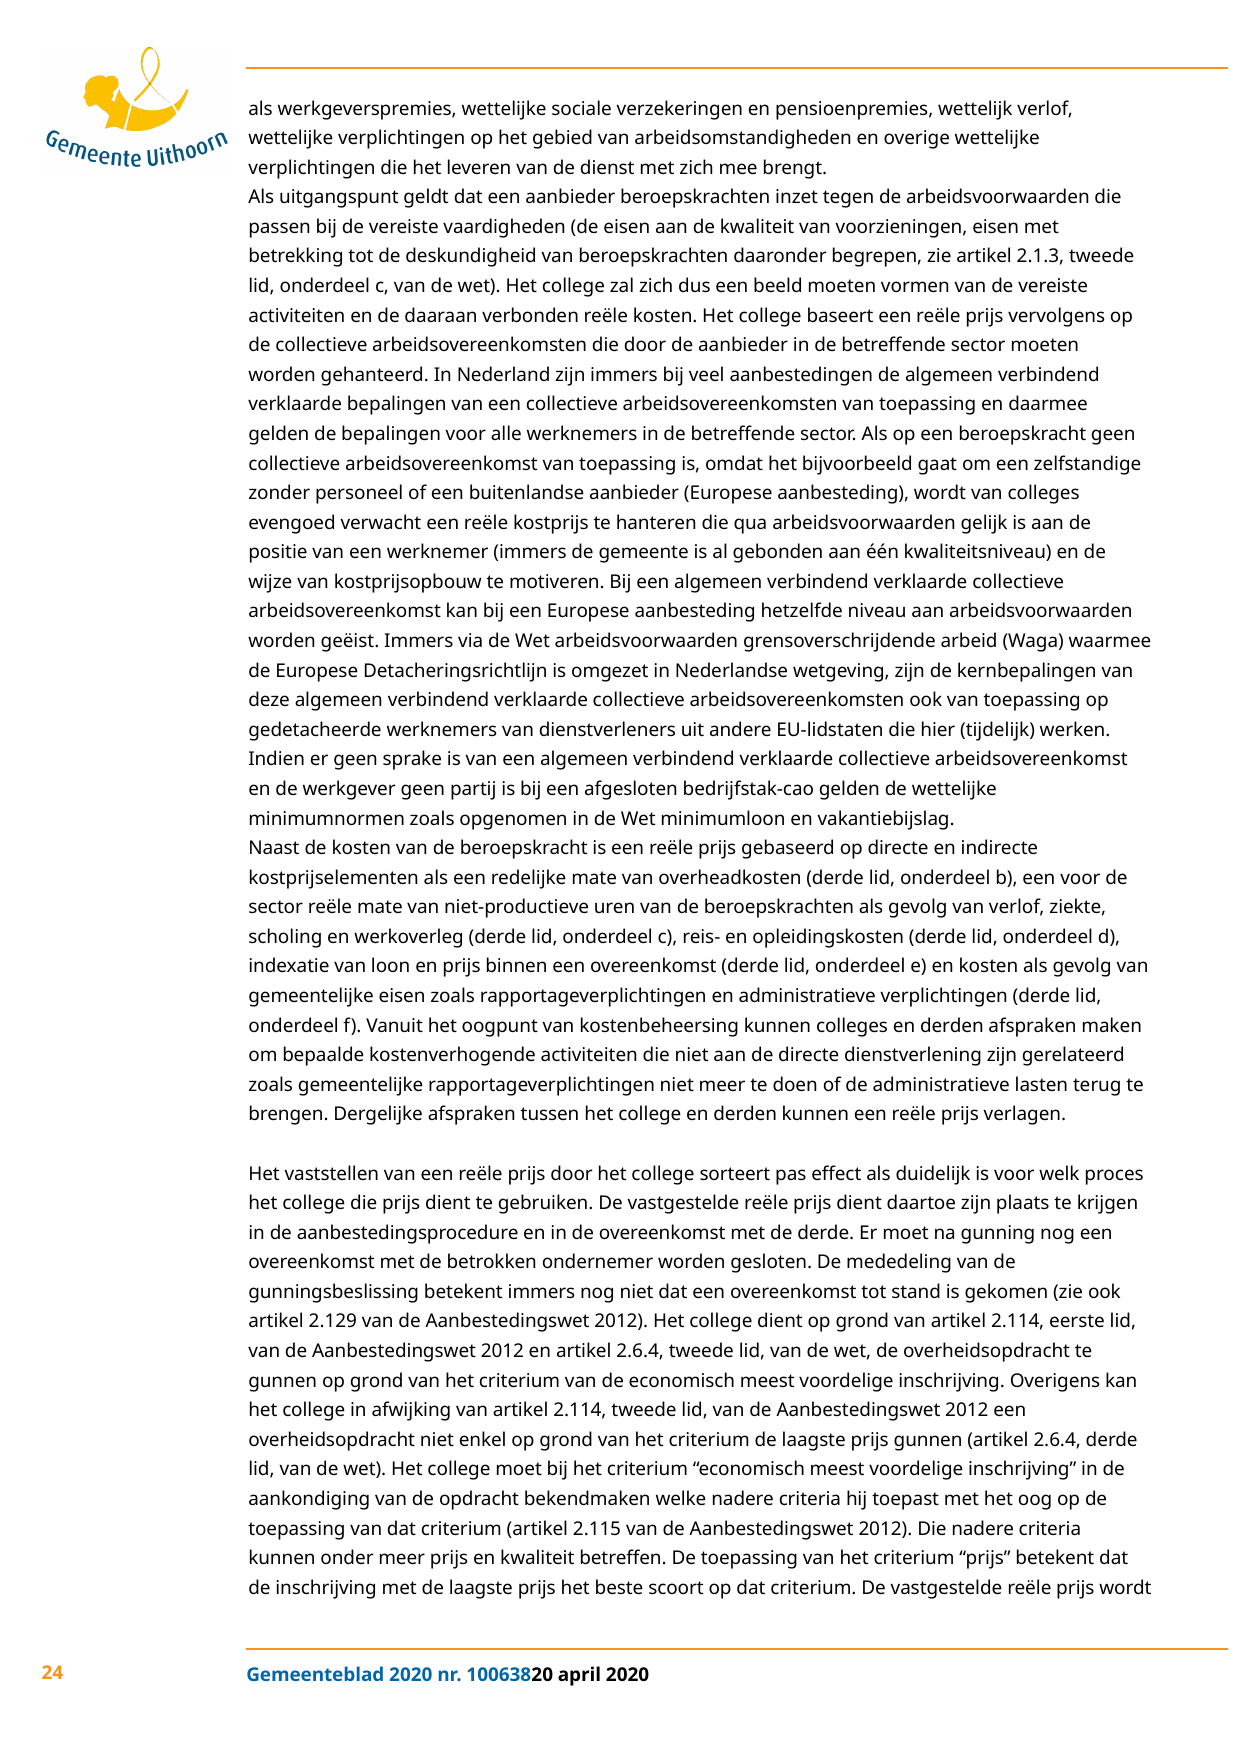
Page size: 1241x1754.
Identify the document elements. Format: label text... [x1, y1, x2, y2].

picture [41, 47, 231, 172]
text Het vaststellen van een reële prijs door het college sorteert pas effect als duidelijk is voor welk proces het college die prijs dient te gebruiken. De vastgestelde reële prijs dient daartoe zijn plaats te krijgen in de aanbestedingsprocedure en in de overeenkomst met de derde. Er moet na gunning nog een overeenkomst met de betrokken ondernemer worden gesloten. De mededeling van de gunningsbeslissing betekent immers nog niet dat een overeenkomst tot stand is gekomen (zie ook artikel 2.129 van de Aanbestedingswet 2012). Het college dient op grond van artikel 2.114, eerste lid, van de Aanbestedingswet 2012 en artikel 2.6.4, tweede lid, van de wet, de overheidsopdracht te gunnen op grond van het criterium van de economisch meest voordelige inschrijving. Overigens kan het college in afwijking van artikel 2.114, tweede lid, van de Aanbestedingswet 2012 een overheidsopdracht niet enkel op grond van het criterium de laagste prijs gunnen (artikel 2.6.4, derde lid, van de wet). Het college moet bij het criterium “economisch meest voordelige inschrijving” in de aankondiging van de opdracht bekendmaken welke nadere criteria hij toepast met het oog op de toepassing van dat criterium (artikel 2.115 van de Aanbestedingswet 2012). Die nadere criteria kunnen onder meer prijs en kwaliteit betreffen. De toepassing van het criterium “prijs” betekent dat de inschrijving met de laagste prijs het beste scoort op dat criterium. De vastgestelde reële prijs wordt [248, 1160, 1152, 1600]
text Naast de kosten van de beroepskracht is een reële prijs gebaseerd op directe en indirecte kostprijselementen als een redelijke mate van overheadkosten (derde lid, onderdeel b), een voor de sector reële mate van niet-productieve uren van de beroepskrachten als gevolg van verlof, ziekte, scholing en werkoverleg (derde lid, onderdeel c), reis- en opleidingskosten (derde lid, onderdeel d), indexatie van loon en prijs binnen een overeenkomst (derde lid, onderdeel e) en kosten als gevolg van gemeentelijke eisen zoals rapportageverplichtingen en administratieve verplichtingen (derde lid, onderdeel f). Vanuit het oogpunt van kostenbeheersing kunnen colleges en derden afspraken maken om bepaalde kostenverhogende activiteiten die niet aan de directe dienstverlening zijn gerelateerd zoals gemeentelijke rapportageverplichtingen niet meer te doen of de administratieve lasten terug te brengen. Dergelijke afspraken tussen het college en derden kunnen een reële prijs verlagen. [248, 834, 1152, 1126]
text Als uitgangspunt geldt dat een aanbieder beroepskrachten inzet tegen de arbeidsvoorwaarden die passen bij de vereiste vaardigheden (de eisen aan de kwaliteit van voorzieningen, eisen met betrekking tot de deskundigheid van beroepskrachten daaronder begrepen, zie artikel 2.1.3, tweede lid, onderdeel c, van de wet). Het college zal zich dus een beeld moeten vormen van de vereiste activiteiten en de daaraan verbonden reële kosten. Het college baseert een reële prijs vervolgens op de collectieve arbeidsovereenkomsten die door de aanbieder in de betreffende sector moeten worden gehanteerd. In Nederland zijn immers bij veel aanbestedingen de algemeen verbindend verklaarde bepalingen van een collectieve arbeidsovereenkomsten van toepassing en daarmee gelden de bepalingen voor alle werknemers in de betreffende sector. Als op een beroepskracht geen collectieve arbeidsovereenkomst van toepassing is, omdat het bijvoorbeeld gaat om een zelfstandige zonder personeel of een buitenlandse aanbieder (Europese aanbesteding), wordt van colleges evengoed verwacht een reële kostprijs te hanteren die qua arbeidsvoorwaarden gelijk is aan de positie van een werknemer (immers de gemeente is al gebonden aan één kwaliteitsniveau) en de wijze van kostprijsopbouw te motiveren. Bij een algemeen verbindend verklaarde collectieve arbeidsovereenkomst kan bij een Europese aanbesteding hetzelfde niveau aan arbeidsvoorwaarden worden geëist. Immers via de Wet arbeidsvoorwaarden grensoverschrijdende arbeid (Waga) waarmee de Europese Detacheringsrichtlijn is omgezet in Nederlandse wetgeving, zijn de kernbepalingen van deze algemeen verbindend verklaarde collectieve arbeidsovereenkomsten ook van toepassing op gedetacheerde werknemers van dienstverleners uit andere EU-lidstaten die hier (tijdelijk) werken. Indien er geen sprake is van een algemeen verbindend verklaarde collectieve arbeidsovereenkomst en de werkgever geen partij is bij een afgesloten bedrijfstak-cao gelden de wettelijke minimumnormen zoals opgenomen in de Wet minimumloon en vakantiebijslag. [248, 183, 1152, 831]
text als werkgeverspremies, wettelijke sociale verzekeringen en pensioenpremies, wettelijk verlof, wettelijke verplichtingen op het gebied van arbeidsomstandigheden en overige wettelijke verplichtingen die het leveren van de dienst met zich mee brengt. [248, 95, 1152, 180]
